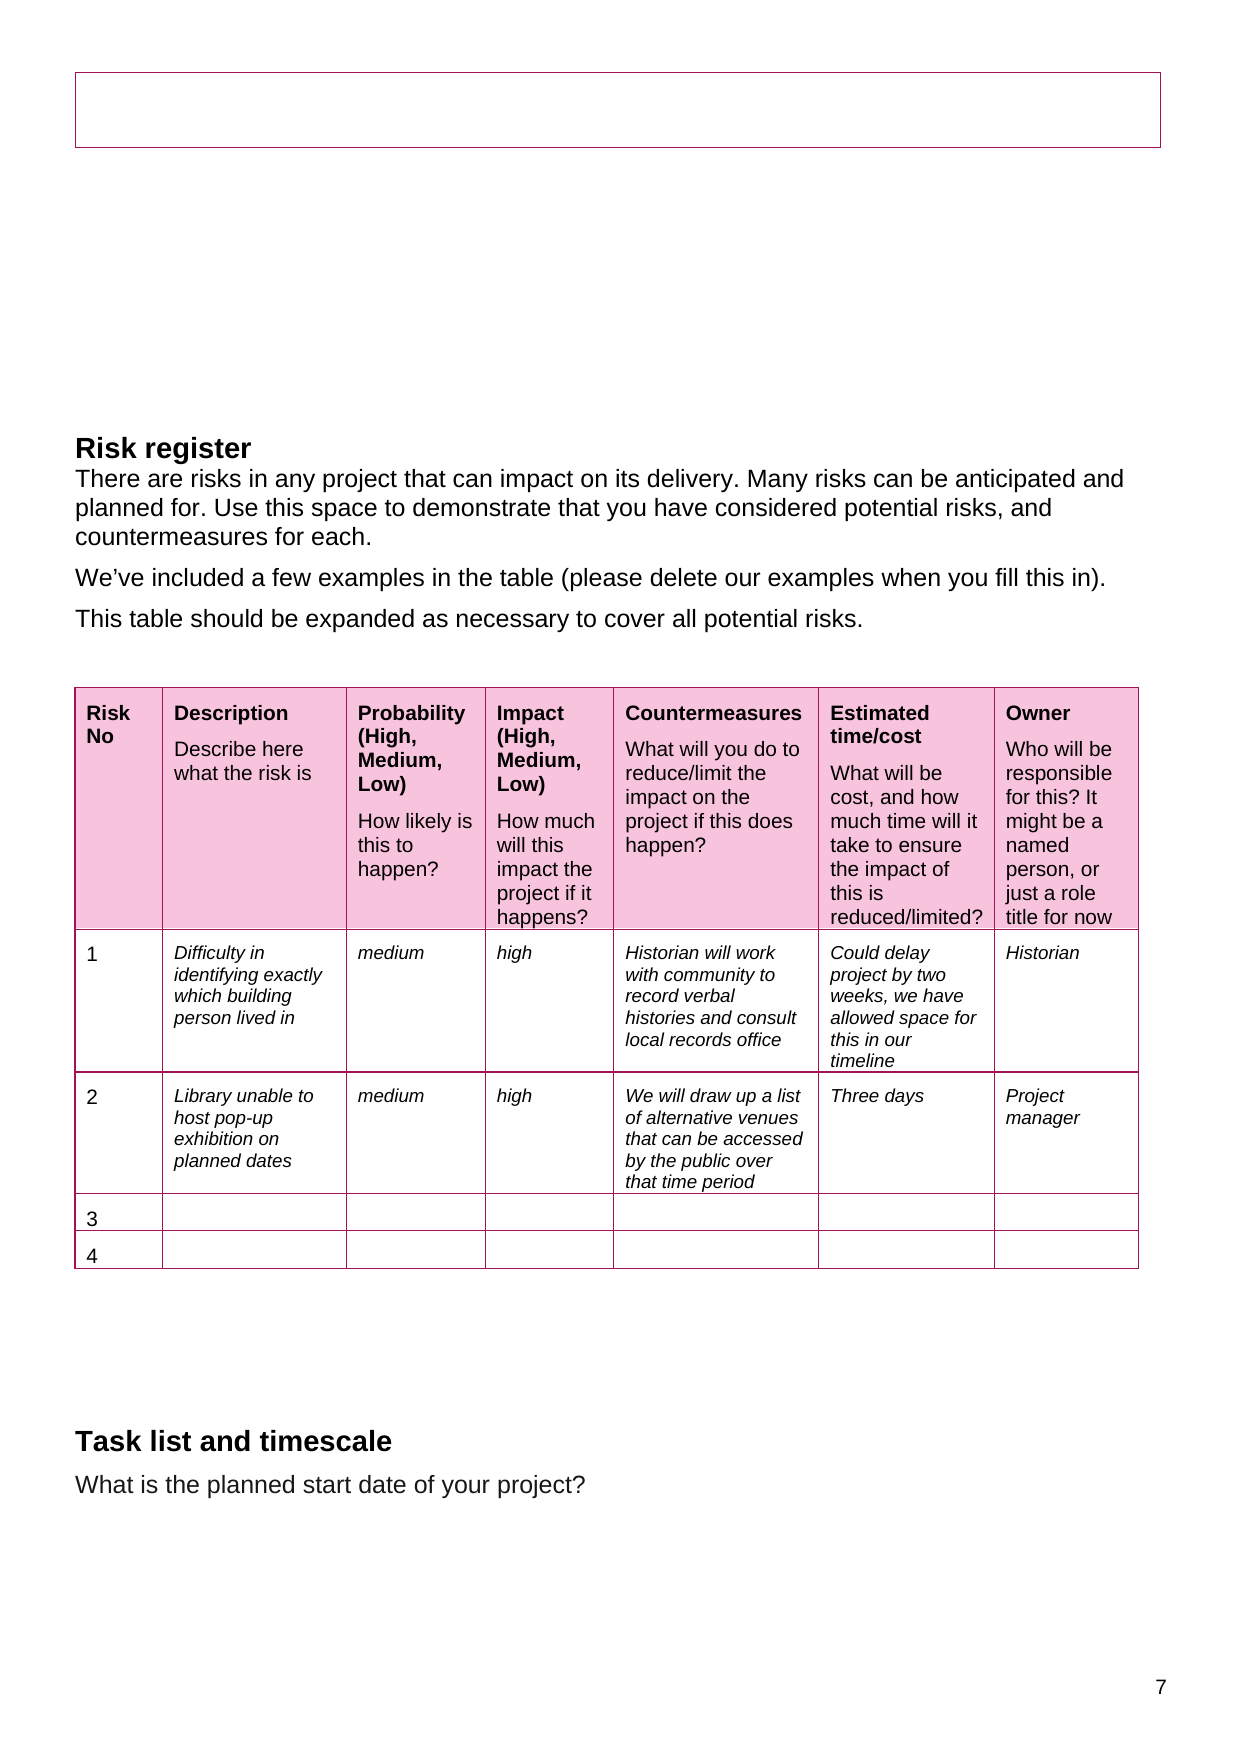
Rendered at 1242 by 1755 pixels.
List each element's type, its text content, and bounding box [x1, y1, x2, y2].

table_header Countermeasures What will you do to reduce/limit the impact on the project if this does happen? [614, 688, 818, 928]
table_cell medium [347, 930, 485, 1071]
table_cell [163, 1231, 346, 1268]
table_cell [614, 1194, 818, 1230]
table_cell [819, 1231, 994, 1268]
table_header Risk No [76, 688, 162, 928]
text There are risks in any project that can impact on its delivery. Many risks can be anticipated and planned for. Use this space to demonstrate that you have considered potential risks, and countermeasures for each. [75, 464, 1167, 551]
table_cell We will draw up a list of alternative venues that can be accessed by the public over that time period [614, 1073, 818, 1193]
text We’ve included a few examples in the table (please delete our examples when you fill this in). [75, 563, 1167, 592]
table_cell Difficulty in identifying exactly which building person lived in [163, 930, 346, 1071]
table_header Estimated time/cost What will be cost, and how much time will it take to ensure the impact of this is reduced/limited? [819, 688, 994, 928]
table_cell Three days [819, 1073, 994, 1193]
table_cell 3 [76, 1194, 162, 1230]
table_header Impact (High, Medium, Low) How much will this impact the project if it happens? [486, 688, 613, 928]
table_cell 2 [76, 1073, 162, 1193]
table_cell high [486, 1073, 613, 1193]
table_cell [347, 1231, 485, 1268]
table_header Description Describe here what the risk is [163, 688, 346, 928]
table_cell medium [347, 1073, 485, 1193]
table_cell Library unable to host pop-up exhibition on planned dates [163, 1073, 346, 1193]
table_cell [347, 1194, 485, 1230]
text This table should be expanded as necessary to cover all potential risks. [75, 604, 1167, 633]
table_cell [486, 1194, 613, 1230]
text Risk register [75, 431, 1167, 464]
table_cell Project manager [995, 1073, 1138, 1193]
table_cell Historian [995, 930, 1138, 1071]
table_header Owner Who will be responsible for this? It might be a named person, or just a role title for now [995, 688, 1138, 928]
table_header Probability (High, Medium, Low) How likely is this to happen? [347, 688, 485, 928]
table_cell [486, 1231, 613, 1268]
table_cell [163, 1194, 346, 1230]
table_cell Historian will work with community to record verbal histories and consult local records office [614, 930, 818, 1071]
table_cell Could delay project by two weeks, we have allowed space for this in our timeline [819, 930, 994, 1071]
table_cell [819, 1194, 994, 1230]
text Task list and timescale [75, 1424, 1167, 1457]
table_cell 4 [76, 1231, 162, 1268]
table_cell [995, 1194, 1138, 1230]
table_cell 1 [76, 930, 162, 1071]
table_cell [614, 1231, 818, 1268]
table_cell [995, 1231, 1138, 1268]
table_cell high [486, 930, 613, 1071]
text What is the planned start date of your project? [75, 1470, 1167, 1499]
